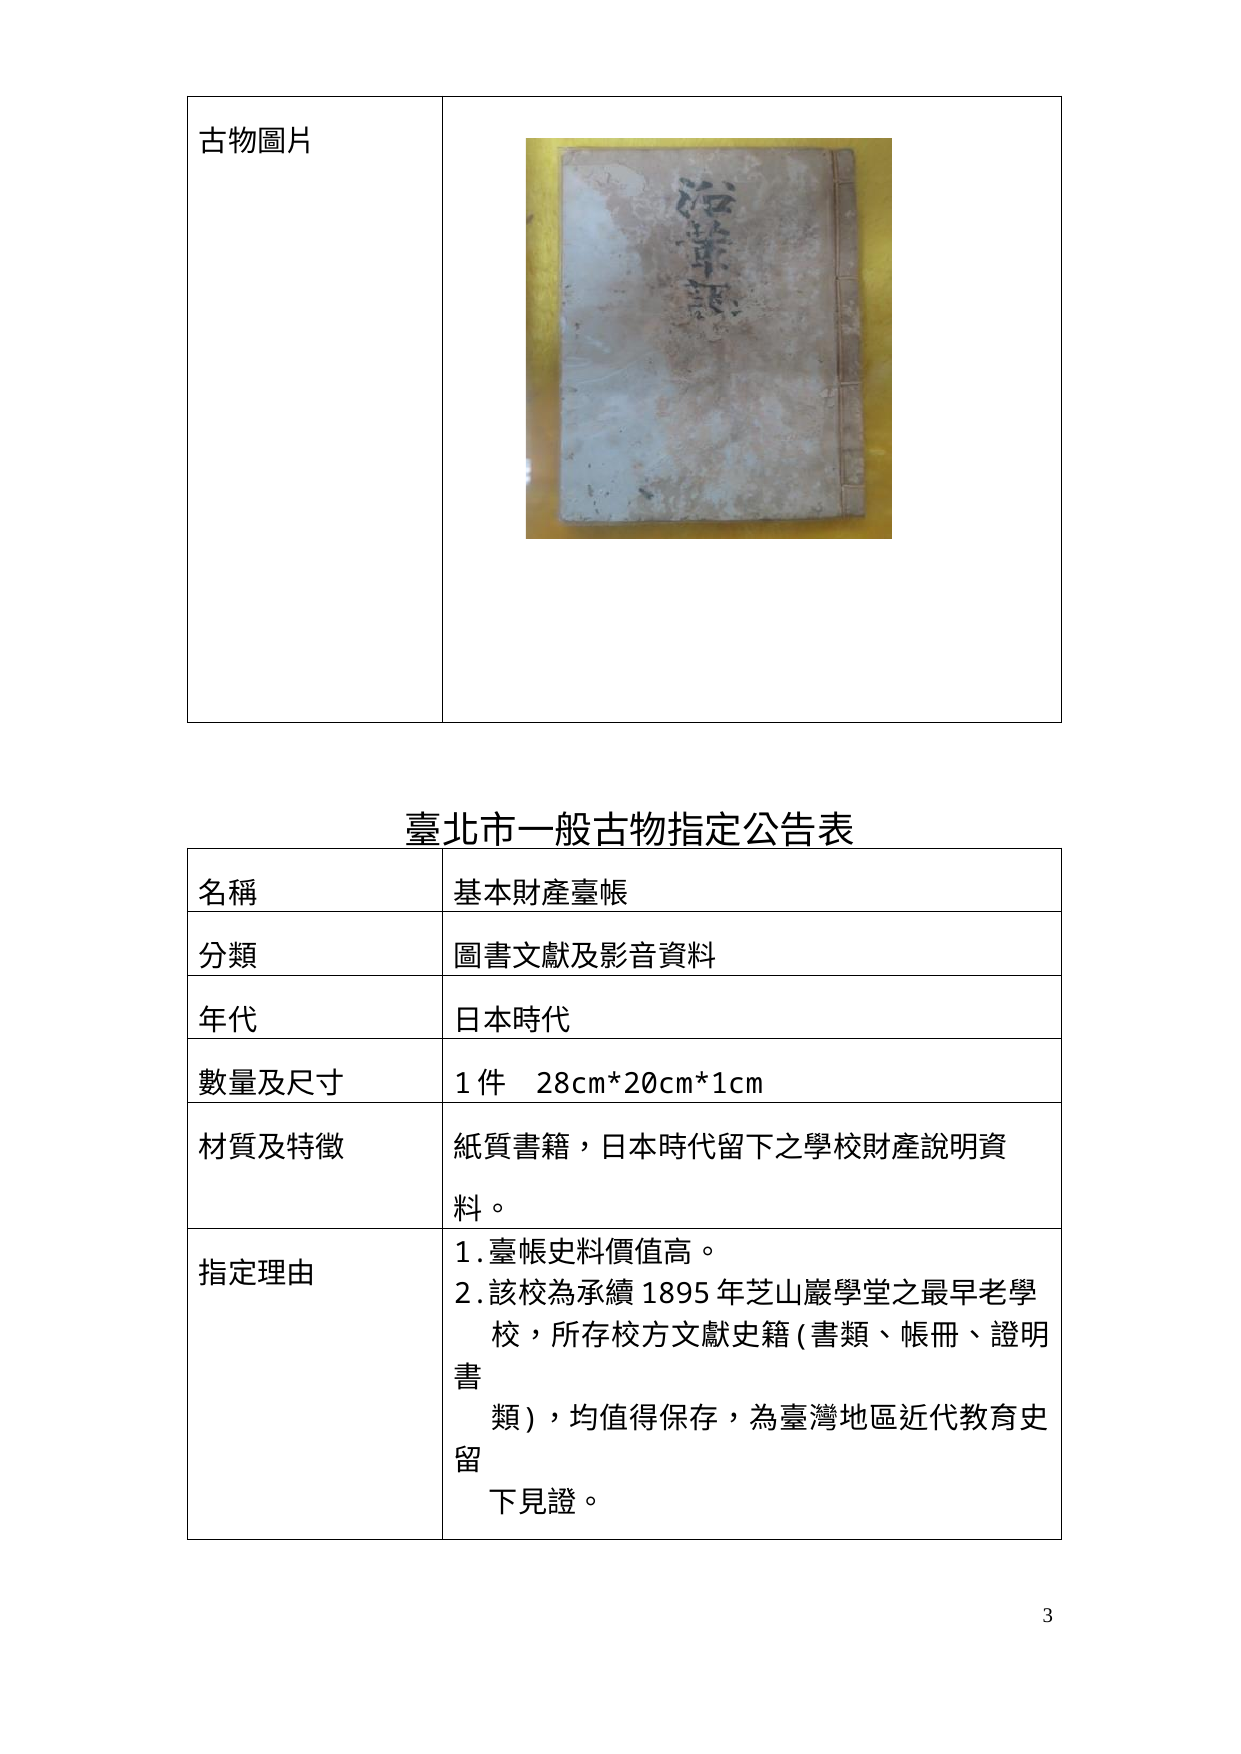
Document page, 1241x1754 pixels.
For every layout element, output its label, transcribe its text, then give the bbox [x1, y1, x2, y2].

table_cell 年代 [188, 976, 442, 1038]
table_header 名稱 [188, 849, 442, 911]
table_cell 紙質書籍，日本時代留下之學校財產說明資料。 [443, 1103, 1061, 1228]
table_cell 材質及特徵 [188, 1103, 442, 1228]
table_cell 圖書文獻及影音資料 [443, 912, 1061, 975]
table_header 基本財產臺帳 [443, 849, 1061, 911]
table_cell 日本時代 [443, 976, 1061, 1038]
table_cell [443, 97, 1061, 722]
table_cell 1.臺帳史料價值高。 2.該校為承續1895年芝山巖學堂之最早老學 校，所存校方文獻史籍(書類、帳冊、證明書 類)，均值得保存，為臺灣地區近代教育史留 下見證。 [443, 1229, 1061, 1539]
table_cell 數量及尺寸 [188, 1039, 442, 1102]
table_cell 古物圖片 [188, 97, 442, 722]
table_cell 指定理由 [188, 1229, 442, 1539]
table_cell 1件 28cm*20cm*1cm [443, 1039, 1061, 1102]
table_cell 分類 [188, 912, 442, 975]
text 臺北市一般古物指定公告表 [187, 785, 1053, 848]
